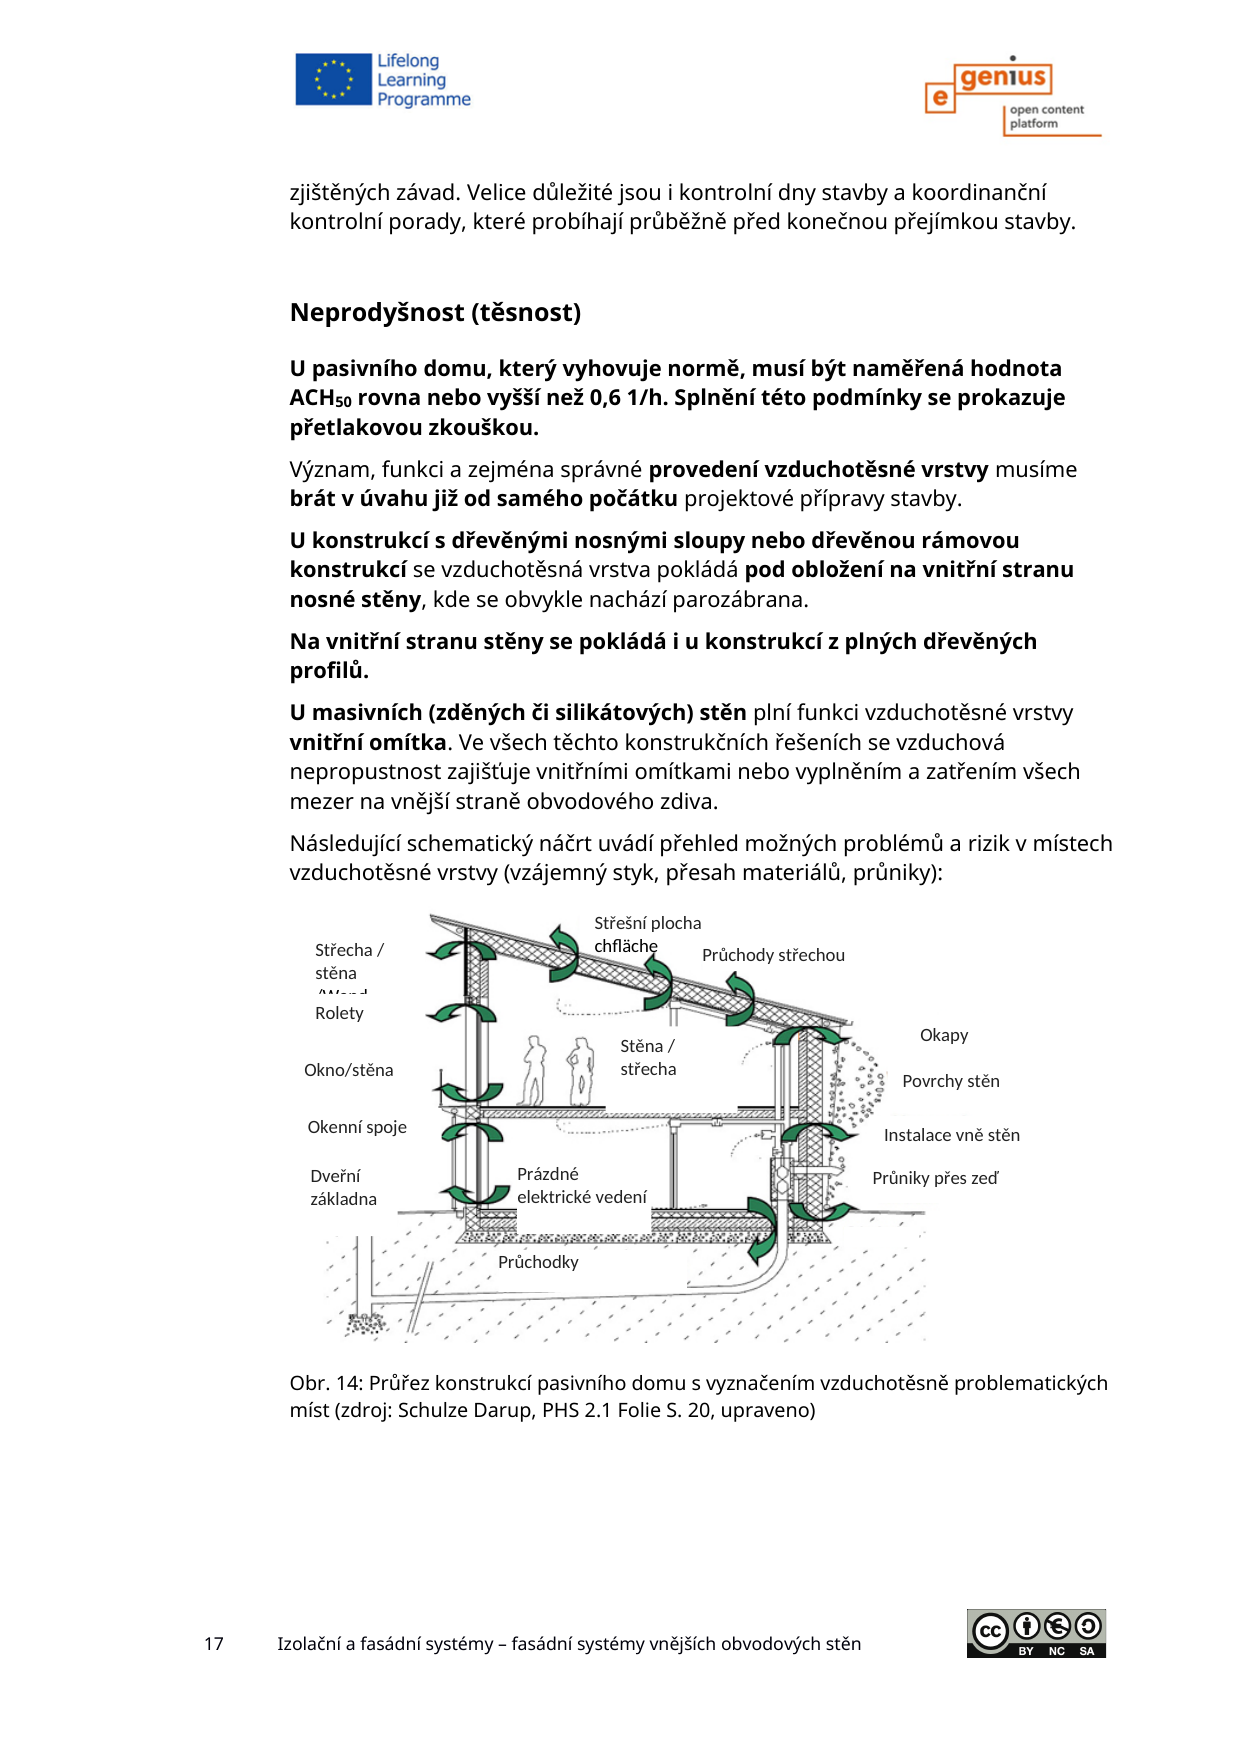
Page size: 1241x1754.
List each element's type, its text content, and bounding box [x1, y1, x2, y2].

text zjištěných závad. Velice důležité jsou i kontrolní dny stavby a koordinanční kontrolní porady, které probíhají průběžně před konečnou přejímkou stavby. [289, 177, 1119, 236]
text Význam, funkci a zejména správné provedení vzduchotěsné vrstvy musíme brát v úvahu již od samého počátku projektové přípravy stavby. [289, 453, 1119, 512]
text Následující schematický náčrt uvádí přehled možných problémů a rizik v místech vzduchotěsné vrstvy (vzájemný styk, přesah materiálů, průniky): [289, 828, 1119, 887]
text U masivních (zděných či silikátových) stěn plní funkci vzduchotěsné vrstvy vnitřní omítka. Ve všech těchto konstrukčních řešeních se vzduchová nepropustnost zajišťuje vnitřními omítkami nebo vyplněním a zatřením všech mezer na vnější straně obvodového zdiva. [289, 697, 1119, 815]
text Obr. 14: Průřez konstrukcí pasivního domu s vyznačením vzduchotěsně problematických míst (zdroj: Schulze Darup, PHS 2.1 Folie S. 20, upraveno) [289, 1369, 1119, 1423]
text Na vnitřní stranu stěny se pokládá i u konstrukcí z plných dřevěných profilů. [289, 626, 1119, 685]
text U pasivního domu, který vyhovuje normě, musí být naměřená hodnota ACH50 rovna nebo vyšší než 0,6 1/h. Splnění této podmínky se prokazuje přetlakovou zkouškou. [289, 352, 1119, 441]
subtitle Neprodyšnost (těsnost) [289, 298, 1119, 327]
text U konstrukcí s dřevěnými nosnými sloupy nebo dřevěnou rámovou konstrukcí se vzduchotěsná vrstva pokládá pod obložení na vnitřní stranu nosné stěny, kde se obvykle nachází parozábrana. [289, 525, 1119, 613]
